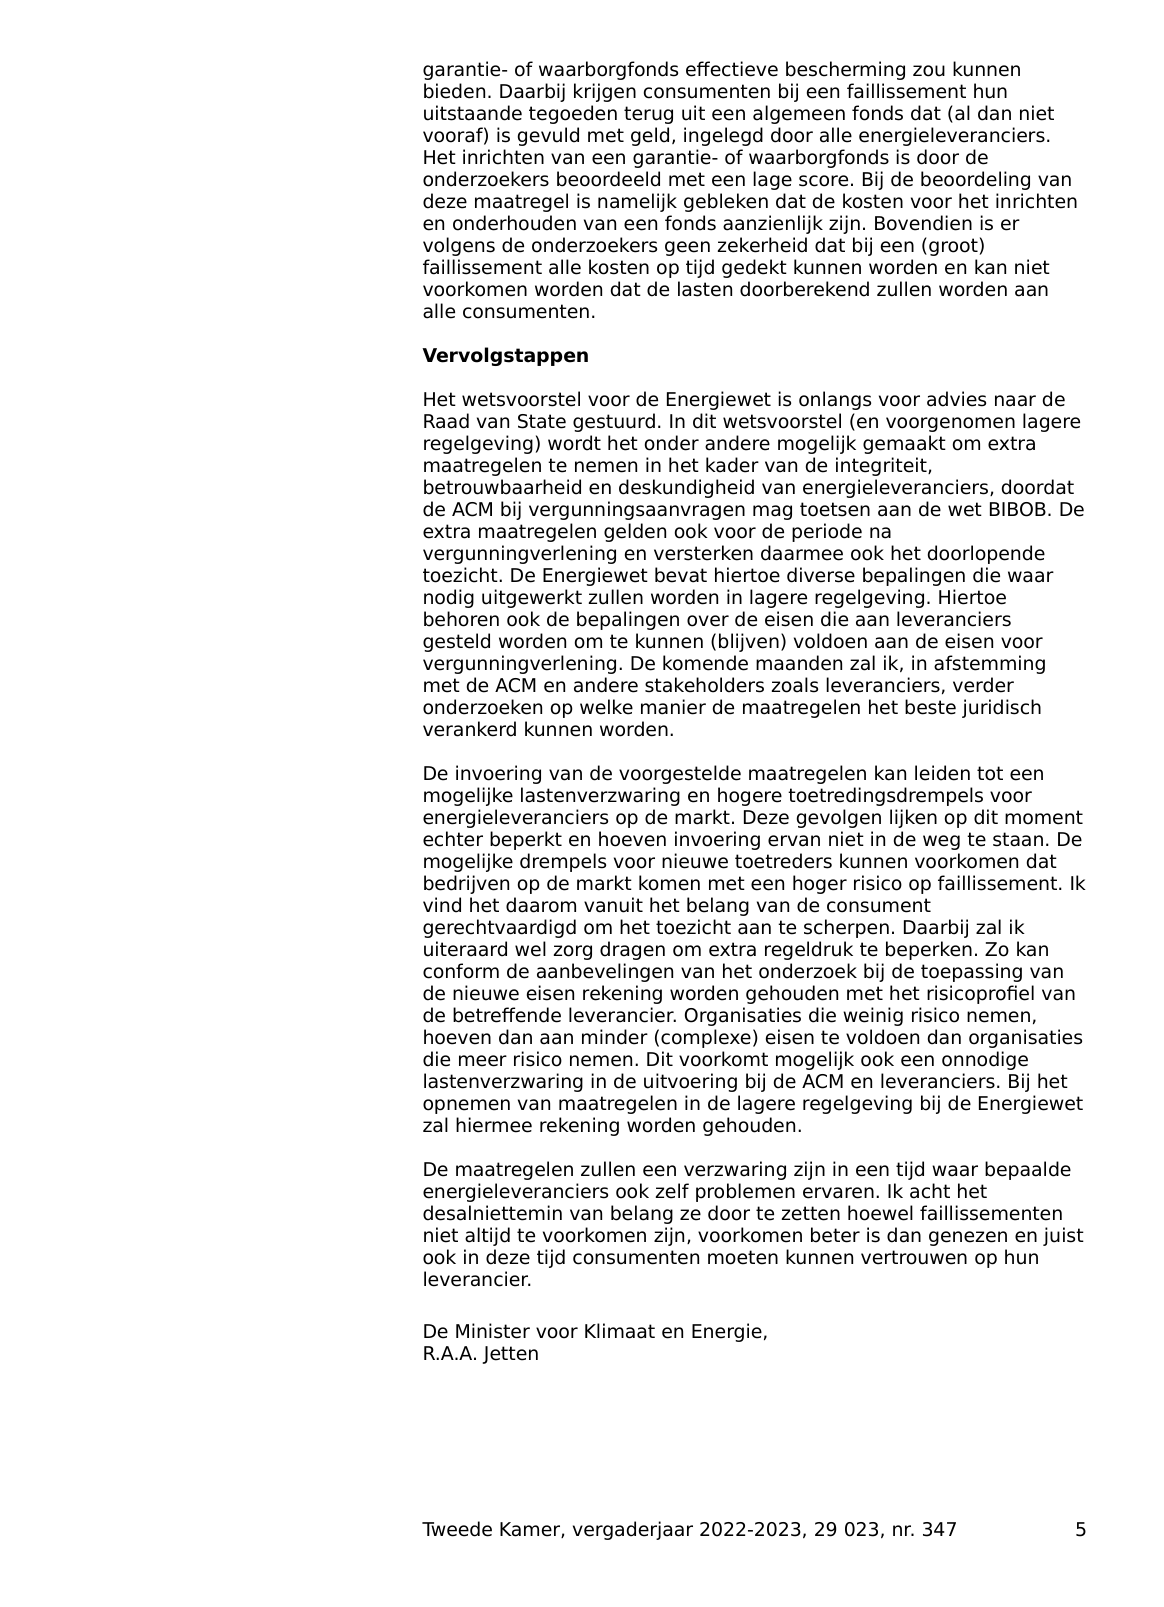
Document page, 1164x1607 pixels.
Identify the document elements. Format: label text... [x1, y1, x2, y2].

text De Minister voor Klimaat en Energie, R.A.A. Jetten [422, 1321, 1087, 1365]
text De maatregelen zullen een verzwaring zijn in een tijd waar bepaalde energieleveranciers ook zelf problemen ervaren. Ik acht het desalniettemin van belang ze door te zetten hoewel faillissementen niet altijd te voorkomen zijn, voorkomen beter is dan genezen en juist ook in deze tijd consumenten moeten kunnen vertrouwen op hun leverancier. [422, 1159, 1087, 1291]
text De invoering van de voorgestelde maatregelen kan leiden tot een mogelijke lastenverzwaring en hogere toetredingsdrempels voor energieleveranciers op de markt. Deze gevolgen lijken op dit moment echter beperkt en hoeven invoering ervan niet in de weg te staan. De mogelijke drempels voor nieuwe toetreders kunnen voorkomen dat bedrijven op de markt komen met een hoger risico op faillissement. Ik vind het daarom vanuit het belang van de consument gerechtvaardigd om het toezicht aan te scherpen. Daarbij zal ik uiteraard wel zorg dragen om extra regeldruk te beperken. Zo kan conform de aanbevelingen van het onderzoek bij de toepassing van de nieuwe eisen rekening worden gehouden met het risicoprofiel van de betreffende leverancier. Organisaties die weinig risico nemen, hoeven dan aan minder (complexe) eisen te voldoen dan organisaties die meer risico nemen. Dit voorkomt mogelijk ook een onnodige lastenverzwaring in de uitvoering bij de ACM en leveranciers. Bij het opnemen van maatregelen in de lagere regelgeving bij de Energiewet zal hiermee rekening worden gehouden. [422, 763, 1087, 1137]
subtitle Vervolgstappen [422, 345, 1087, 367]
text garantie- of waarborgfonds effectieve bescherming zou kunnen bieden. Daarbij krijgen consumenten bij een faillissement hun uitstaande tegoeden terug uit een algemeen fonds dat (al dan niet vooraf) is gevuld met geld, ingelegd door alle energieleveranciers. Het inrichten van een garantie- of waarborgfonds is door de onderzoekers beoordeeld met een lage score. Bij de beoordeling van deze maatregel is namelijk gebleken dat de kosten voor het inrichten en onderhouden van een fonds aanzienlijk zijn. Bovendien is er volgens de onderzoekers geen zekerheid dat bij een (groot) faillissement alle kosten op tijd gedekt kunnen worden en kan niet voorkomen worden dat de lasten doorberekend zullen worden aan alle consumenten. [422, 59, 1087, 323]
text Het wetsvoorstel voor de Energiewet is onlangs voor advies naar de Raad van State gestuurd. In dit wetsvoorstel (en voorgenomen lagere regelgeving) wordt het onder andere mogelijk gemaakt om extra maatregelen te nemen in het kader van de integriteit, betrouwbaarheid en deskundigheid van energieleveranciers, doordat de ACM bij vergunningsaanvragen mag toetsen aan de wet BIBOB. De extra maatregelen gelden ook voor de periode na vergunningverlening en versterken daarmee ook het doorlopende toezicht. De Energiewet bevat hiertoe diverse bepalingen die waar nodig uitgewerkt zullen worden in lagere regelgeving. Hiertoe behoren ook de bepalingen over de eisen die aan leveranciers gesteld worden om te kunnen (blijven) voldoen aan de eisen voor vergunningverlening. De komende maanden zal ik, in afstemming met de ACM en andere stakeholders zoals leveranciers, verder onderzoeken op welke manier de maatregelen het beste juridisch verankerd kunnen worden. [422, 389, 1087, 741]
